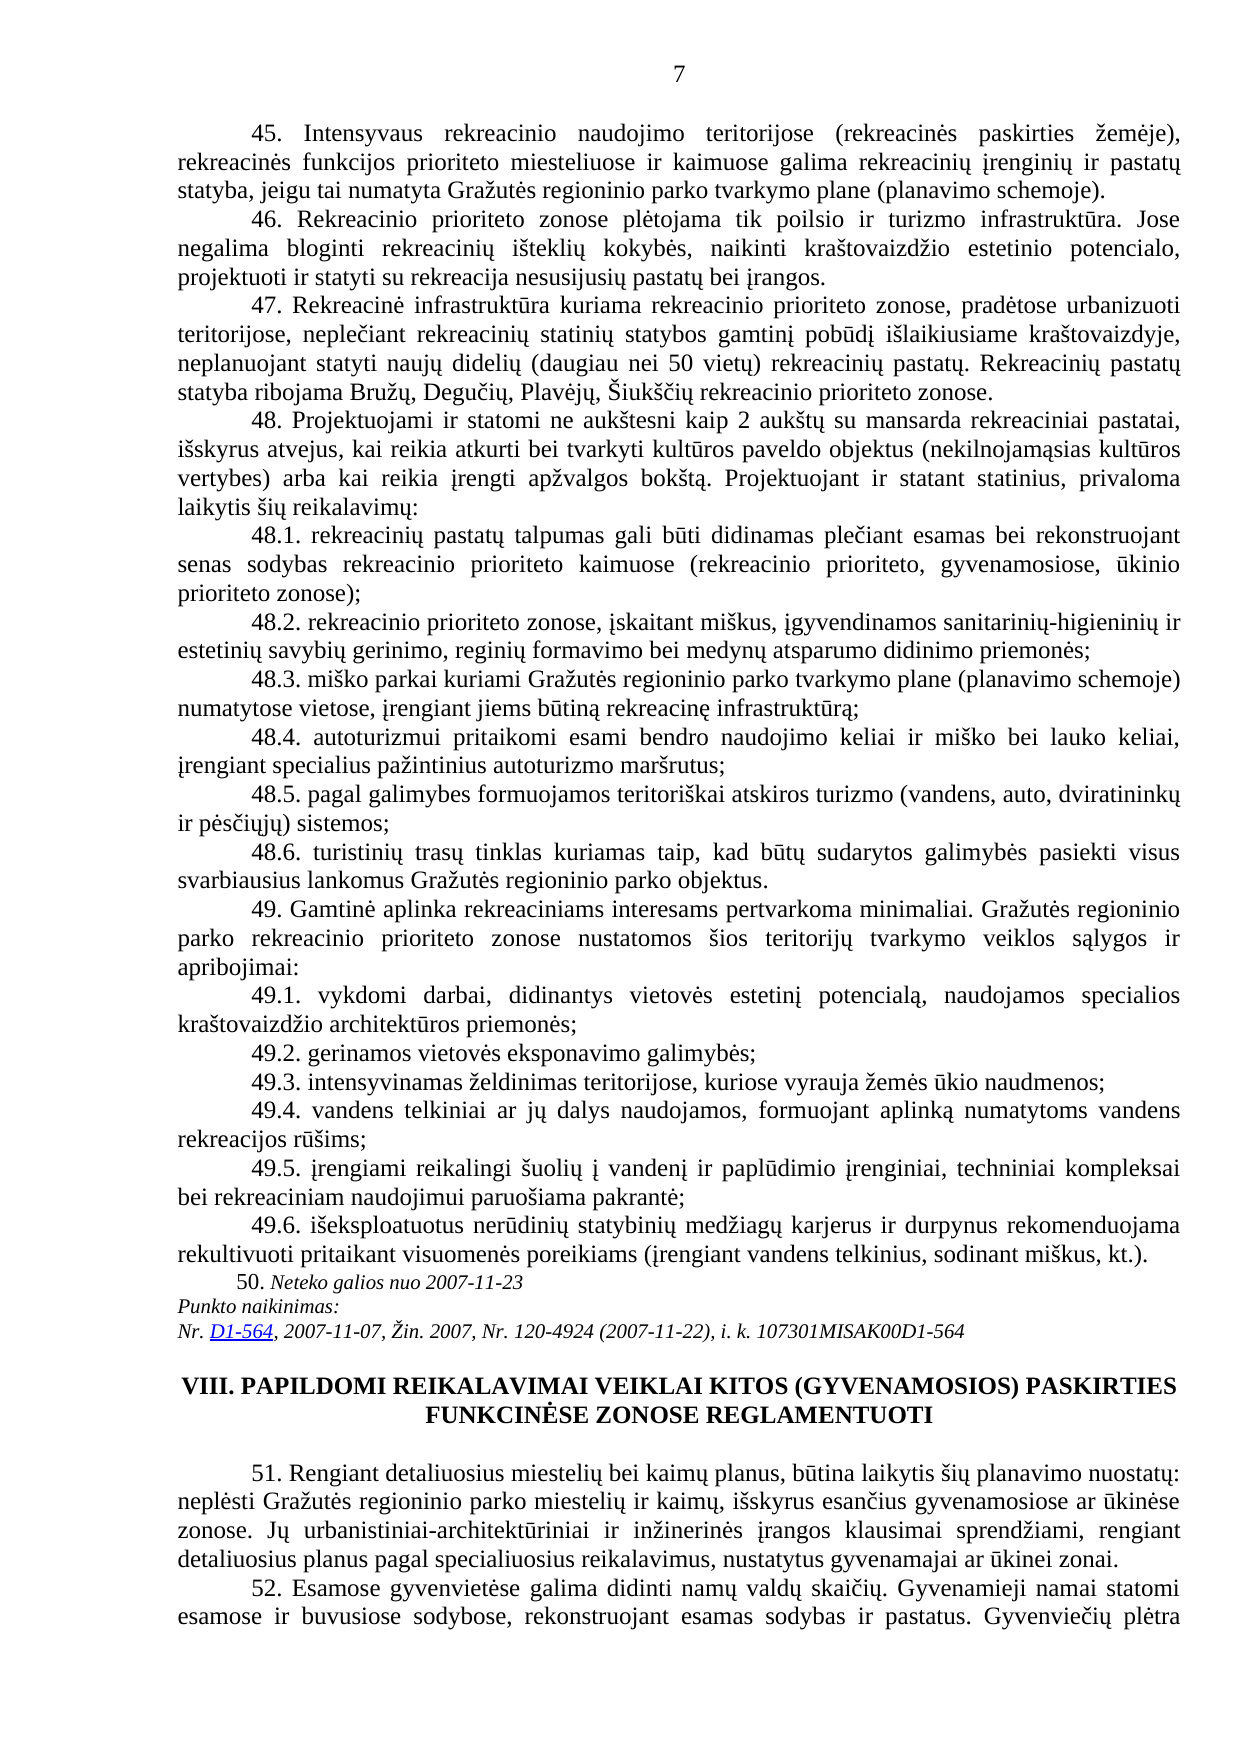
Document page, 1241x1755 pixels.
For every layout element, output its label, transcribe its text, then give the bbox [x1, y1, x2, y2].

text 49. Gamtinė aplinka rekreaciniams interesams pertvarkoma minimaliai. Gražutės regioninio parko rekreacinio prioriteto zonose nustatomos šios teritorijų tvarkymo veiklos sąlygos ir apribojimai: [177, 894, 1181, 981]
text 48. Projektuojami ir statomi ne aukštesni kaip 2 aukštų su mansarda rekreaciniai pastatai, išskyrus atvejus, kai reikia atkurti bei tvarkyti kultūros paveldo objektus (nekilnojamąsias kultūros vertybes) arba kai reikia įrengti apžvalgos bokštą. Projektuojant ir statant statinius, privaloma laikytis šių reikalavimų: [177, 406, 1181, 521]
text 47. Rekreacinė infrastruktūra kuriama rekreacinio prioriteto zonose, pradėtose urbanizuoti teritorijose, neplečiant rekreacinių statinių statybos gamtinį pobūdį išlaikiusiame kraštovaizdyje, neplanuojant statyti naujų didelių (daugiau nei 50 vietų) rekreacinių pastatų. Rekreacinių pastatų statyba ribojama Bružų, Degučių, Plavėjų, Šiukščių rekreacinio prioriteto zonose. [177, 291, 1181, 406]
text 49.4. vandens telkiniai ar jų dalys naudojamos, formuojant aplinką numatytoms vandens rekreacijos rūšims; [177, 1096, 1181, 1153]
text 46. Rekreacinio prioriteto zonose plėtojama tik poilsio ir turizmo infrastruktūra. Jose negalima bloginti rekreacinių išteklių kokybės, naikinti kraštovaizdžio estetinio potencialo, projektuoti ir statyti su rekreacija nesusijusių pastatų bei įrangos. [177, 204, 1181, 291]
text VIII. PAPILDOMI REIKALAVIMAI VEIKLAI Kitos (gyvenamosios) paskirties funkcinėsE zonosE REGLAMENTUOTI [177, 1371, 1181, 1429]
text 48.5. pagal galimybes formuojamos teritoriškai atskiros turizmo (vandens, auto, dviratininkų ir pėsčiųjų) sistemos; [177, 779, 1181, 837]
text Nr. D1-564, 2007-11-07, Žin. 2007, Nr. 120-4924 (2007-11-22), i. k. 107301MISAK00D1-564 [177, 1318, 1181, 1343]
text 49.3. intensyvinamas želdinimas teritorijose, kuriose vyrauja žemės ūkio naudmenos; [177, 1067, 1181, 1096]
text 51. Rengiant detaliuosius miestelių bei kaimų planus, būtina laikytis šių planavimo nuostatų: neplėsti Gražutės regioninio parko miestelių ir kaimų, išskyrus esančius gyvenamosiose ar ūkinėse zonose. Jų urbanistiniai-architektūriniai ir inžinerinės įrangos klausimai sprendžiami, rengiant detaliuosius planus pagal specialiuosius reikalavimus, nustatytus gyvenamajai ar ūkinei zonai. [177, 1458, 1181, 1573]
text 48.2. rekreacinio prioriteto zonose, įskaitant miškus, įgyvendinamos sanitarinių-higieninių ir estetinių savybių gerinimo, reginių formavimo bei medynų atsparumo didinimo priemonės; [177, 607, 1181, 664]
text 52. Esamose gyvenvietėse galima didinti namų valdų skaičių. Gyvenamieji namai statomi esamose ir buvusiose sodybose, rekonstruojant esamas sodybas ir pastatus. Gyvenviečių plėtra [177, 1573, 1181, 1630]
text 45. Intensyvaus rekreacinio naudojimo teritorijose (rekreacinės paskirties žemėje), rekreacinės funkcijos prioriteto miesteliuose ir kaimuose galima rekreacinių įrenginių ir pastatų statyba, jeigu tai numatyta Gražutės regioninio parko tvarkymo plane (planavimo schemoje). [177, 118, 1181, 204]
text 48.6. turistinių trasų tinklas kuriamas taip, kad būtų sudarytos galimybės pasiekti visus svarbiausius lankomus Gražutės regioninio parko objektus. [177, 837, 1181, 894]
text Punkto naikinimas: [177, 1294, 1181, 1318]
text 48.3. miško parkai kuriami Gražutės regioninio parko tvarkymo plane (planavimo schemoje) numatytose vietose, įrengiant jiems būtiną rekreacinę infrastruktūrą; [177, 664, 1181, 722]
text 49.6. išeksploatuotus nerūdinių statybinių medžiagų karjerus ir durpynus rekomenduojama rekultivuoti pritaikant visuomenės poreikiams (įrengiant vandens telkinius, sodinant miškus, kt.). [177, 1211, 1181, 1268]
text 49.2. gerinamos vietovės eksponavimo galimybės; [177, 1038, 1181, 1067]
text 49.1. vykdomi darbai, didinantys vietovės estetinį potencialą, naudojamos specialios kraštovaizdžio architektūros priemonės; [177, 981, 1181, 1038]
text 48.4. autoturizmui pritaikomi esami bendro naudojimo keliai ir miško bei lauko keliai, įrengiant specialius pažintinius autoturizmo maršrutus; [177, 722, 1181, 779]
text 49.5. įrengiami reikalingi šuolių į vandenį ir paplūdimio įrenginiai, techniniai kompleksai bei rekreaciniam naudojimui paruošiama pakrantė; [177, 1153, 1181, 1211]
text 48.1. rekreacinių pastatų talpumas gali būti didinamas plečiant esamas bei rekonstruojant senas sodybas rekreacinio prioriteto kaimuose (rekreacinio prioriteto, gyvenamosiose, ūkinio prioriteto zonose); [177, 521, 1181, 607]
text 50. Neteko galios nuo 2007-11-23 [177, 1268, 1181, 1294]
